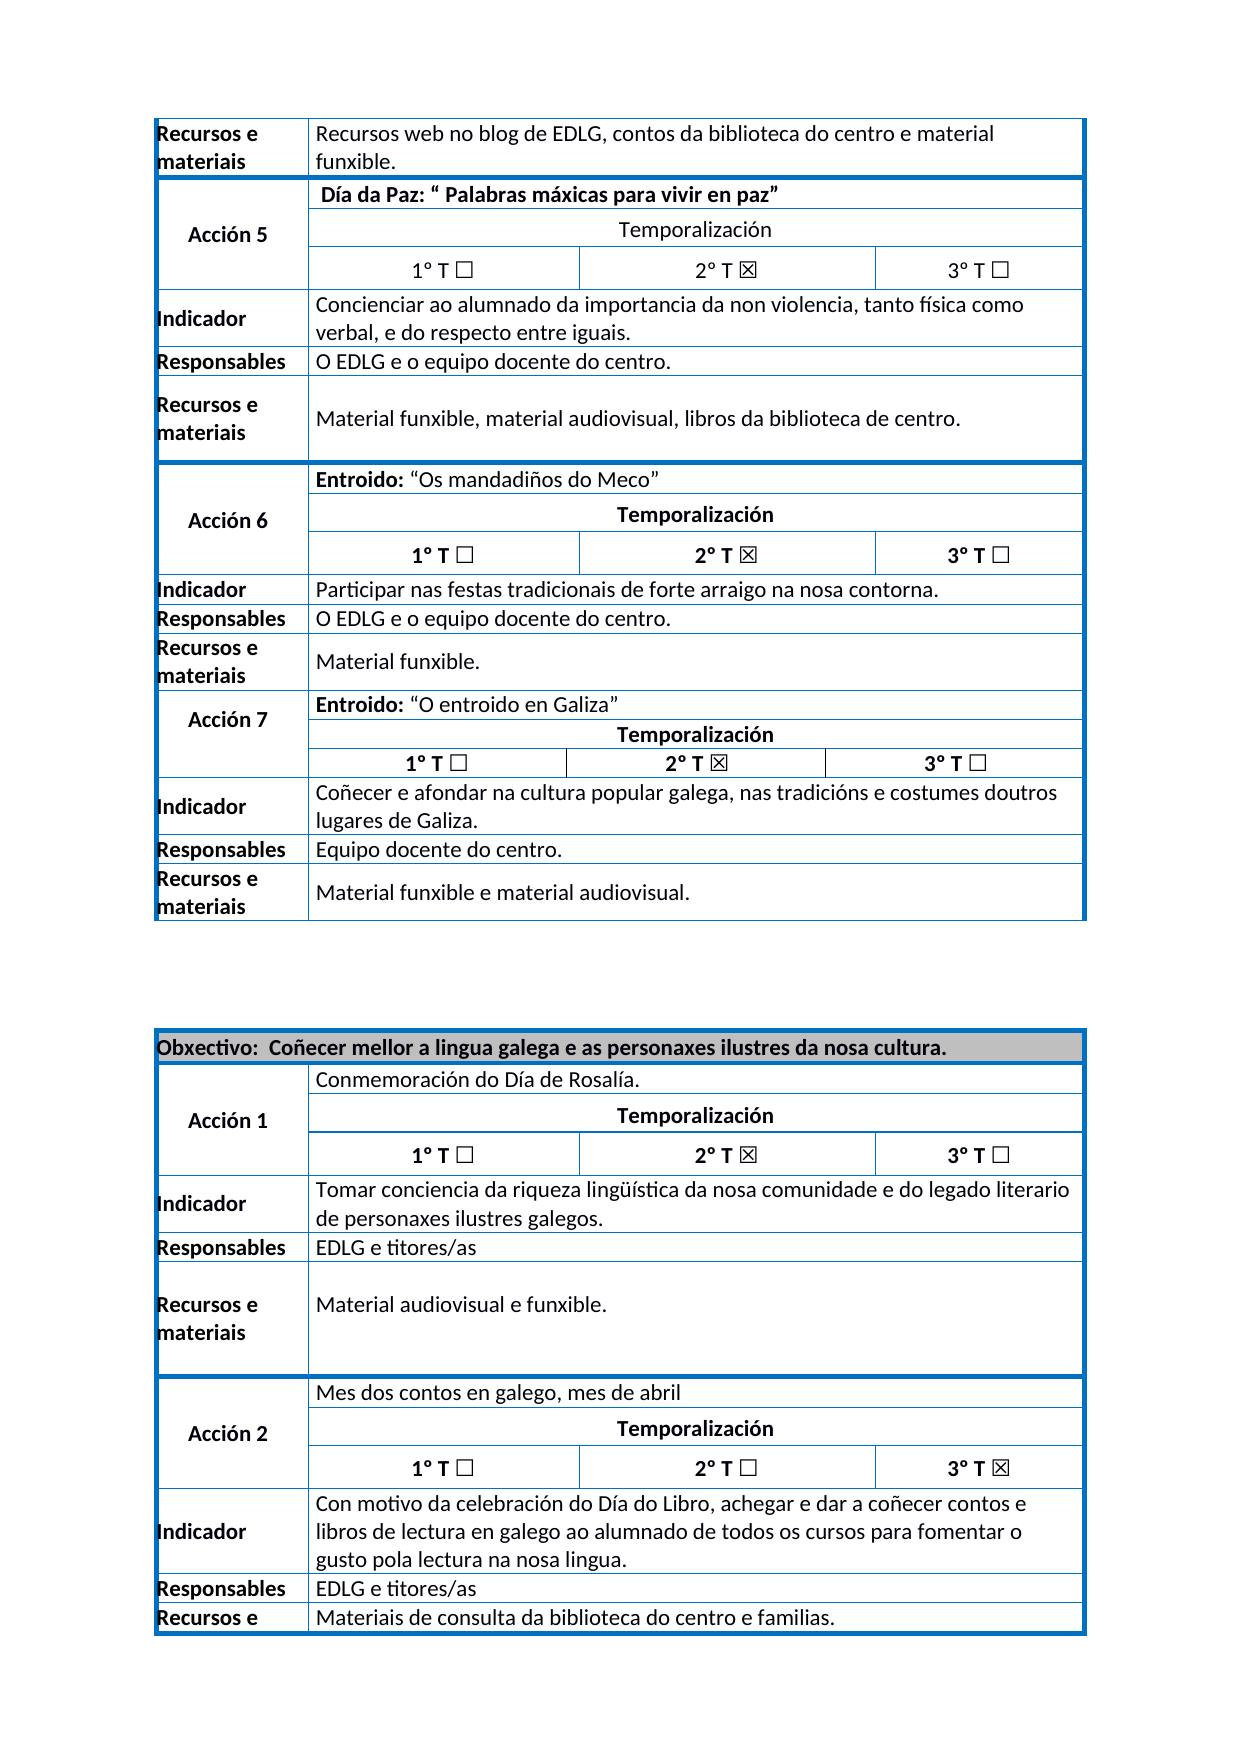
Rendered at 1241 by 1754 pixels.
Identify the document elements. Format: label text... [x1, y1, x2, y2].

table_cell EDLG e titores/as [309, 1574, 1082, 1602]
table_cell Responsables [159, 835, 308, 863]
table_cell EDLG e titores/as [309, 1233, 1082, 1261]
table_cell Indicador [159, 1176, 308, 1232]
table_cell Tomar conciencia da riqueza lingüística da nosa comunidade e do legado literario de personaxes ilustres galegos. [309, 1176, 1082, 1232]
table_cell Material funxible. [309, 634, 1082, 689]
table_cell 2º T ☐ [580, 1446, 875, 1488]
table_cell Temporalización [309, 494, 1082, 531]
table_cell Con motivo da celebración do Día do Libro, achegar e dar a coñecer contos e libros de lectura en galego ao alumnado de todos os cursos para fomentar o gusto pola lectura na nosa lingua. [309, 1489, 1082, 1573]
table_cell 1º T ☐ [309, 749, 566, 777]
table_cell Indicador [159, 1489, 308, 1573]
table_cell Mes dos contos en galego, mes de abril [309, 1379, 1082, 1407]
table_cell Recursos web no blog de EDLG, contos da biblioteca do centro e material funxible. [309, 119, 1082, 175]
table_cell Materiais de consulta da biblioteca do centro e familias. [309, 1603, 1082, 1631]
table_cell Equipo docente do centro. [309, 835, 1082, 863]
table_cell Conmemoración do Día de Rosalía. [309, 1065, 1082, 1093]
table_cell Recursos e materiais [159, 634, 308, 689]
table_cell 2º T ☒ [580, 247, 875, 289]
table_cell Día da Paz: “ Palabras máxicas para vivir en paz” [309, 180, 1082, 208]
table_cell O EDLG e o equipo docente do centro. [309, 347, 1082, 375]
table_cell 1º T ☐ [309, 532, 579, 574]
table_cell 3º T ☐ [826, 749, 1082, 777]
table_cell O EDLG e o equipo docente do centro. [309, 605, 1082, 632]
table_cell 2º T ☒ [580, 1133, 875, 1174]
table_cell 3º T ☐ [876, 532, 1082, 574]
table_header Obxectivo: Coñecer mellor a lingua galega e as personaxes ilustres da nosa cultura. [159, 1033, 1082, 1061]
table_cell 2º T ☒ [580, 532, 875, 574]
table_cell 1º T ☐ [309, 247, 579, 289]
table_cell Temporalización [309, 209, 1082, 246]
table_cell Responsables [159, 605, 308, 632]
table_cell Participar nas festas tradicionais de forte arraigo na nosa contorna. [309, 575, 1082, 603]
table_cell Temporalización [309, 1408, 1082, 1445]
table_cell Material funxible e material audiovisual. [309, 864, 1082, 920]
table_cell Indicador [159, 290, 308, 346]
table_cell Temporalización [309, 720, 1082, 748]
table_cell Recursos e [159, 1603, 308, 1631]
table_cell Material funxible, material audiovisual, libros da biblioteca de centro. [309, 376, 1082, 460]
table_cell Coñecer e afondar na cultura popular galega, nas tradicións e costumes doutros lugares de Galiza. [309, 778, 1082, 834]
table_cell 1º T ☐ [309, 1133, 579, 1174]
table_cell Responsables [159, 1574, 308, 1602]
table_cell Recursos e materiais [159, 376, 308, 460]
table_cell Concienciar ao alumnado da importancia da non violencia, tanto física como verbal, e do respecto entre iguais. [309, 290, 1082, 346]
table_cell Material audiovisual e funxible. [309, 1262, 1082, 1374]
table_cell Acción 6 [159, 465, 308, 574]
table_cell 2º T ☒ [567, 749, 825, 777]
table_cell 3º T ☐ [876, 1133, 1082, 1174]
table_cell Acción 1 [159, 1065, 308, 1174]
table_cell Indicador [159, 778, 308, 834]
table_cell Entroido: “Os mandadiños do Meco” [309, 465, 1082, 493]
table_cell Recursos e materiais [159, 119, 308, 175]
table_cell Temporalización [309, 1094, 1082, 1131]
table_cell Indicador [159, 575, 308, 603]
table_cell Recursos e materiais [159, 864, 308, 920]
table_cell 1º T ☐ [309, 1446, 579, 1488]
table_cell Acción 5 [159, 180, 308, 289]
table_cell 3º T ☒ [876, 1446, 1082, 1488]
table_cell Acción 7 [159, 691, 308, 777]
table_cell Responsables [159, 347, 308, 375]
table_cell Responsables [159, 1233, 308, 1261]
table_cell Entroido: “O entroido en Galiza” [309, 691, 1082, 719]
table_cell Recursos e materiais [159, 1262, 308, 1374]
table_cell Acción 2 [159, 1379, 308, 1488]
table_cell 3º T ☐ [876, 247, 1082, 289]
